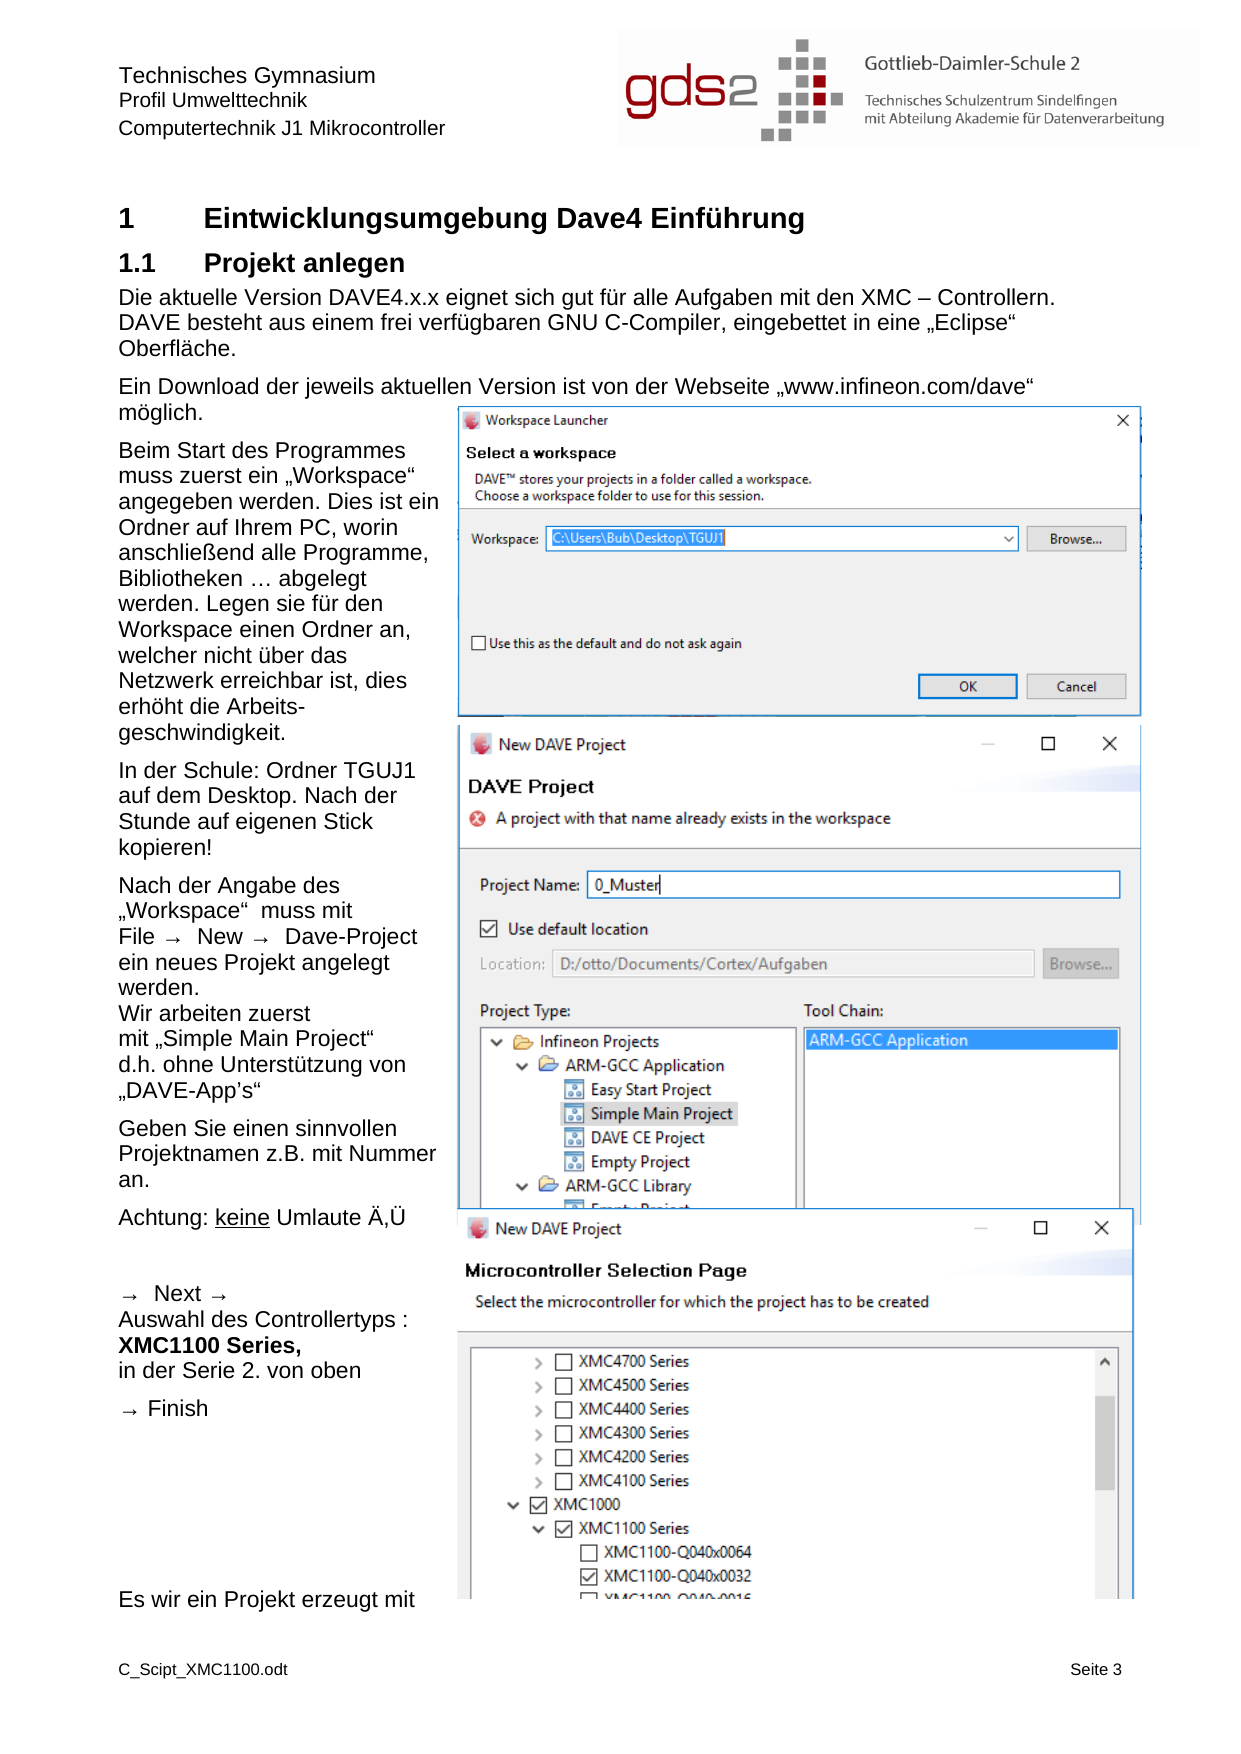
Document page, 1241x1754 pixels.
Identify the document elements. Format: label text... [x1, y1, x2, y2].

text Beim Start des Programmes muss zuerst ein „Workspace“ angegeben werden. Dies ist ein Ordner auf Ihrem PC, worin anschließend alle Programme, Bibliotheken … abgelegt werden. Legen sie für den Workspace einen Ordner an, welcher nicht über das Netzwerk erreichbar ist, dies erhöht die Arbeits-geschwindigkeit. [118, 437, 1122, 745]
text Es wir ein Projekt erzeugt mit [118, 1587, 1122, 1612]
subtitle Projekt anlegen [118, 247, 1122, 278]
picture [457, 406, 1142, 717]
picture [456, 725, 1142, 1599]
text → Finish [118, 1396, 457, 1422]
text Die aktuelle Version DAVE4.x.x eignet sich gut für alle Aufgaben mit den XMC – Controllern. DAVE besteht aus einem frei verfügbaren GNU C-Compiler, eingebettet in eine „Eclipse“ Oberfläche. [118, 284, 1122, 361]
text → Next → Auswahl des Controllertyps : XMC1100 Series, in der Serie 2. von oben [118, 1281, 457, 1384]
text Ein Download der jeweils aktuellen Version ist von der Webseite „www.infineon.com/dave“ möglich. [118, 374, 1122, 425]
text Achtung: keine Umlaute Ä,Ü [118, 1205, 457, 1231]
text Geben Sie einen sinnvollen Projektnamen z.B. mit Nummer an. [118, 1116, 456, 1192]
subtitle Eintwicklungsumgebung Dave4 Einführung [118, 202, 1122, 234]
picture [617, 28, 1201, 146]
text Nach der Angabe des „Workspace“ muss mit File → New → Dave-Project ein neues Projekt angelegt werden. Wir arbeiten zuerst mit „Simple Main Project“ d.h. ohne Unterstützung von „DAVE-App’s“ [118, 872, 456, 1103]
text In der Schule: Ordner TGUJ1 auf dem Desktop. Nach der Stunde auf eigenen Stick kopieren! [118, 757, 456, 860]
